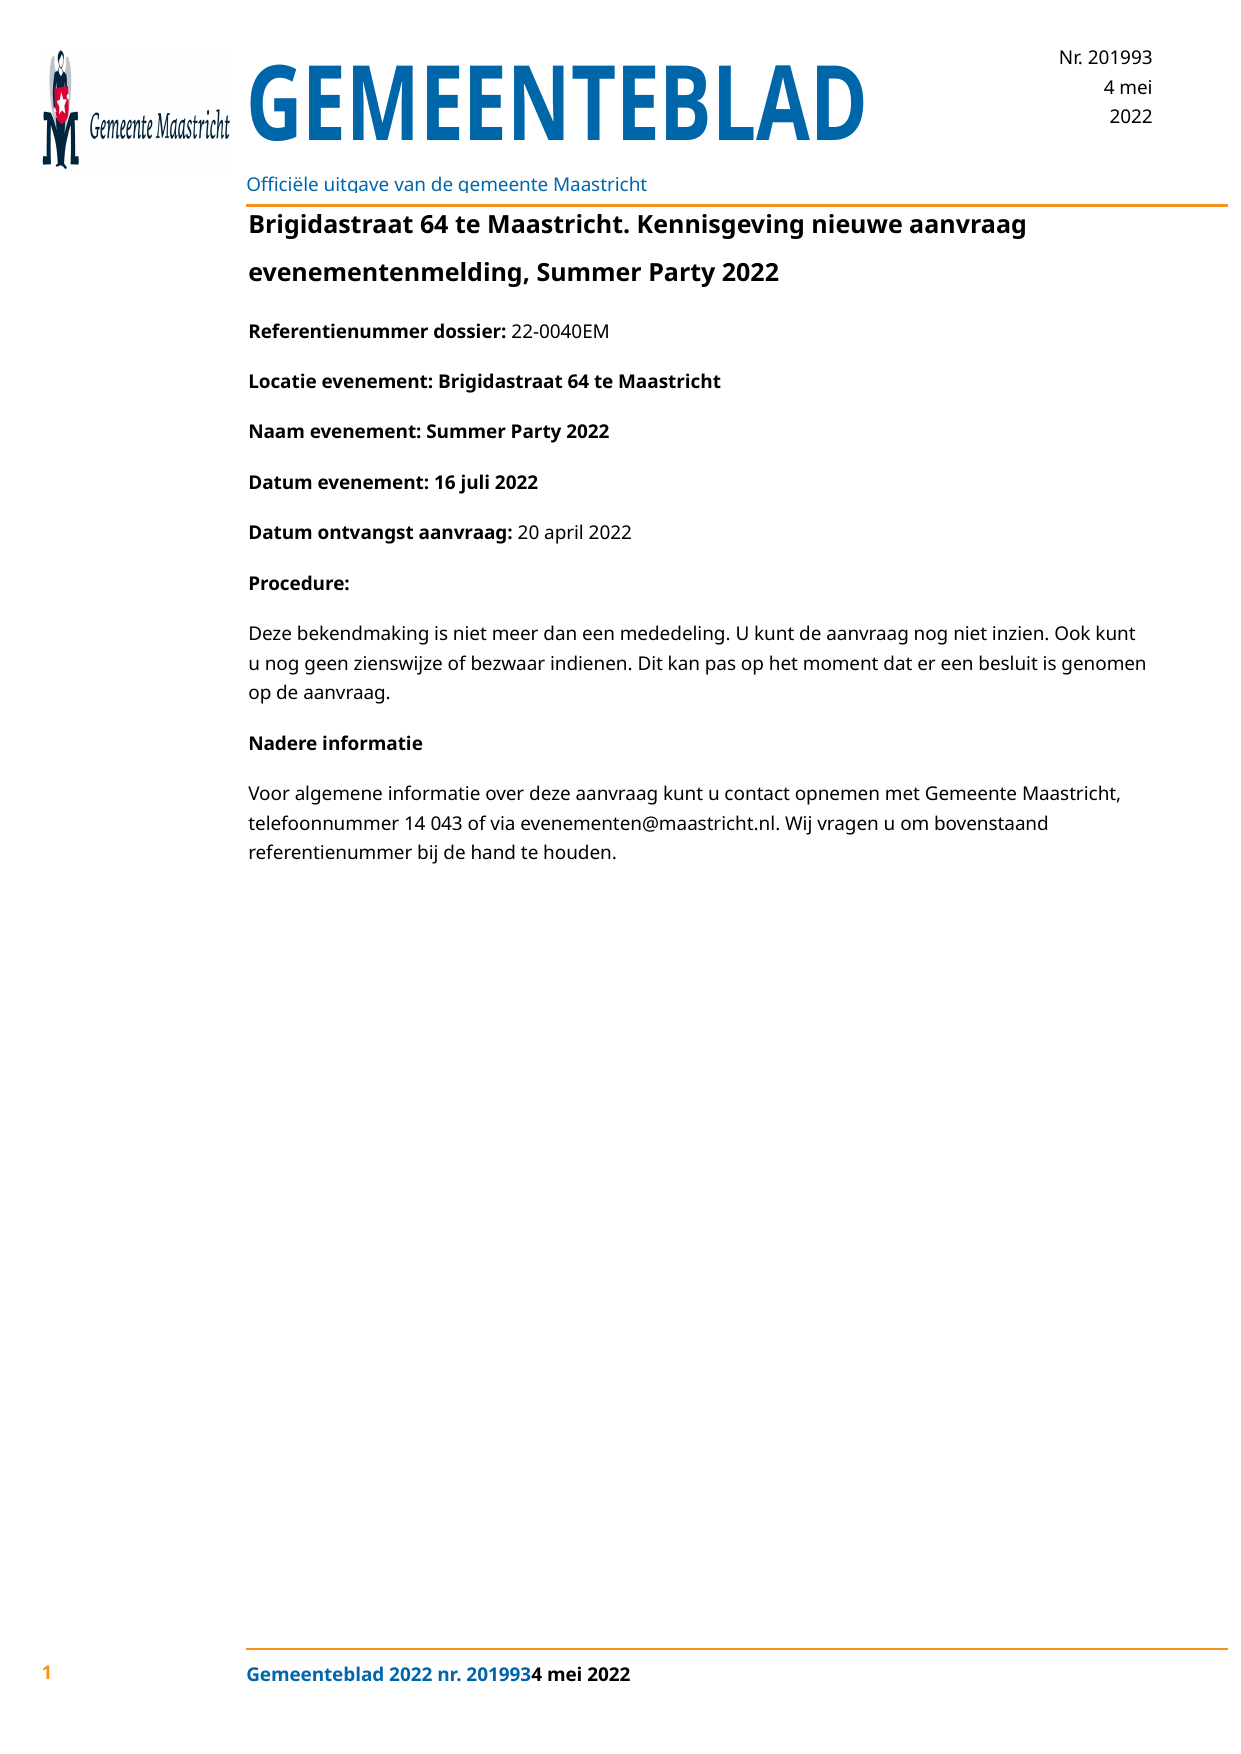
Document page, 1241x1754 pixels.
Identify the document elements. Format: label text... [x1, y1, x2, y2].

text Brigidastraat 64 te Maastricht. Kennisgeving nieuwe aanvraag evenementenmelding, Summer Party 2022 [248, 207, 1152, 288]
text Referentienummer dossier: 22-0040EM [248, 318, 1152, 344]
text Naam evenement: Summer Party 2022 [248, 419, 1152, 444]
text Nadere informatie [248, 730, 1152, 756]
text Procedure: [248, 570, 1152, 596]
picture [41, 47, 231, 172]
text Deze bekendmaking is niet meer dan een mededeling. U kunt de aanvraag nog niet inzien. Ook kunt u nog geen zienswijze of bezwaar indienen. Dit kan pas op het moment dat er een besluit is genomen op de aanvraag. [248, 620, 1152, 705]
text Datum evenement: 16 juli 2022 [248, 469, 1152, 495]
text Datum ontvangst aanvraag: 20 april 2022 [248, 519, 1152, 545]
text Voor algemene informatie over deze aanvraag kunt u contact opnemen met Gemeente Maastricht, telefoonnummer 14 043 of via evenementen@maastricht.nl. Wij vragen u om bovenstaand referentienummer bij de hand te houden. [248, 780, 1152, 865]
text Locatie evenement: Brigidastraat 64 te Maastricht [248, 368, 1152, 394]
